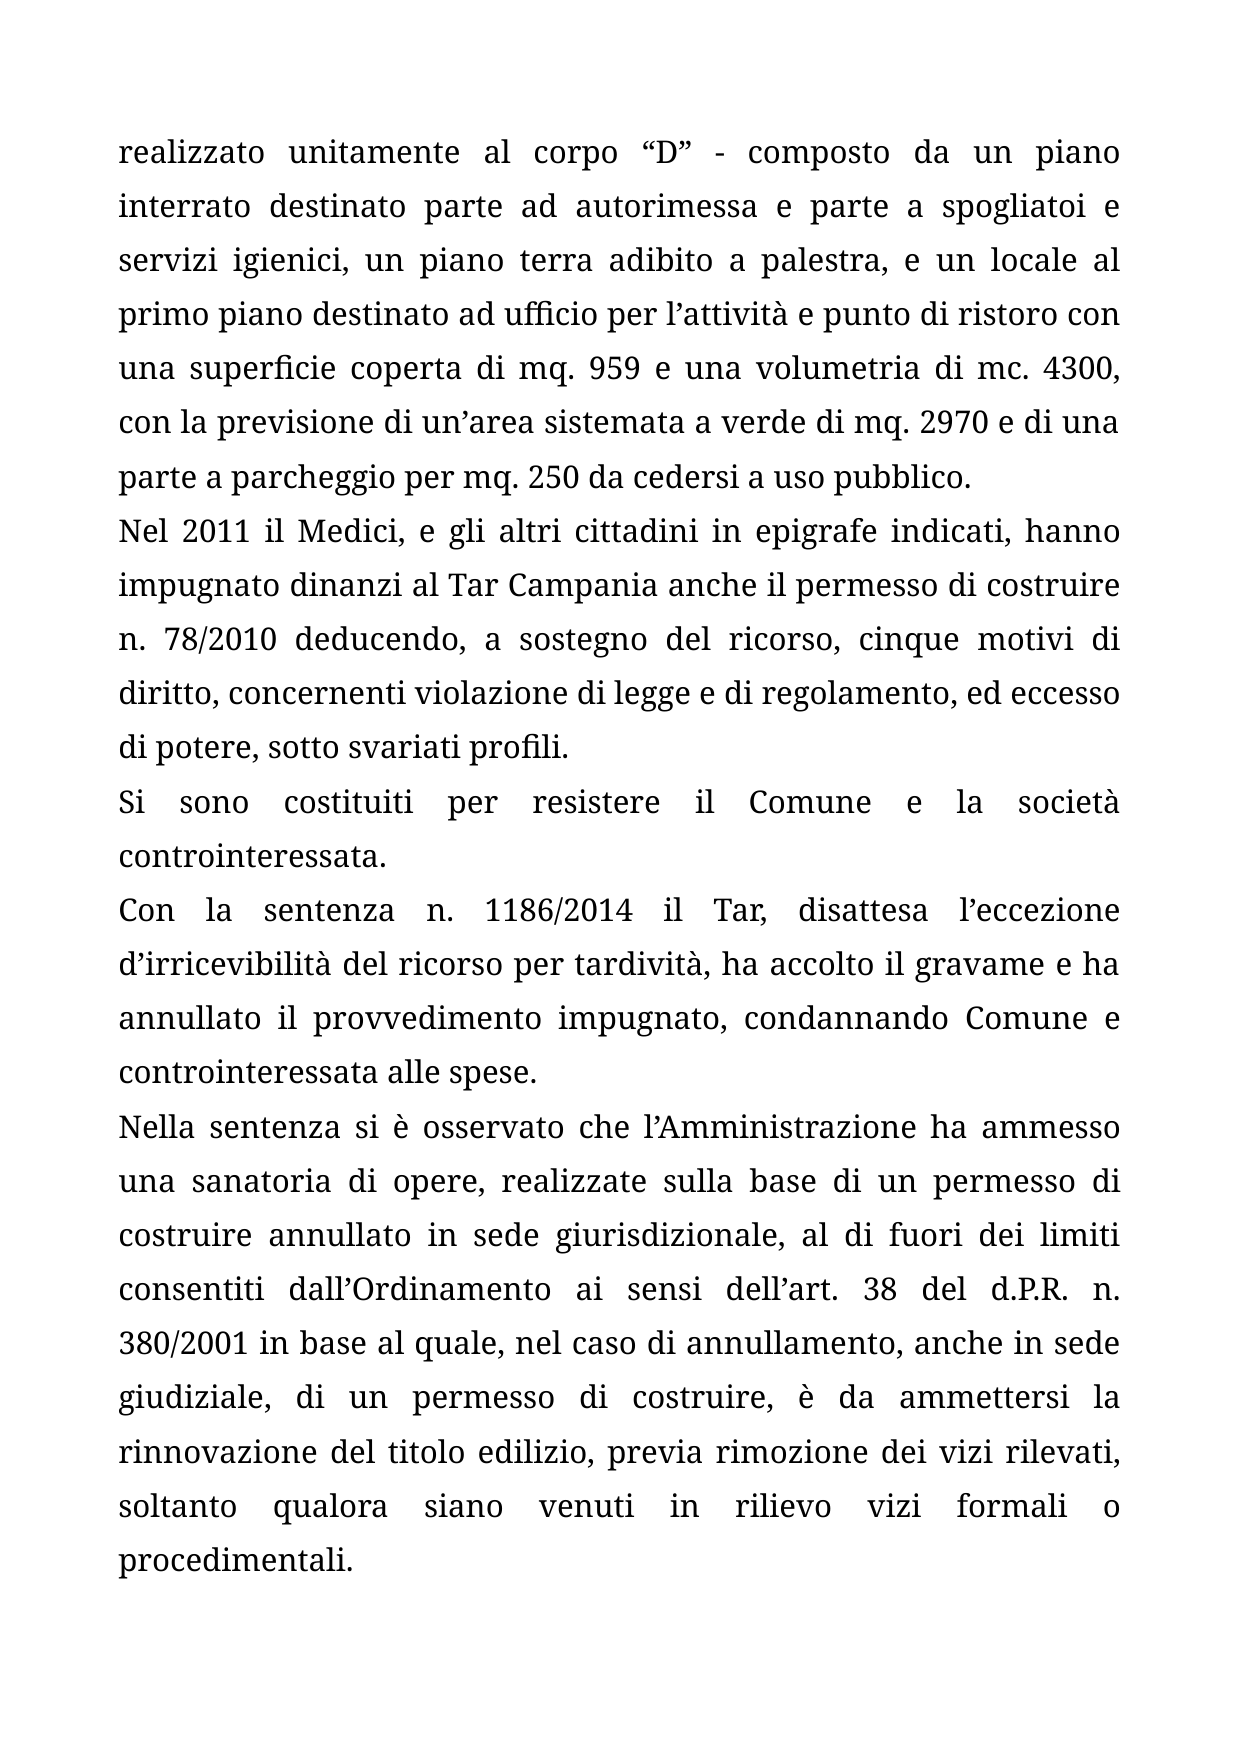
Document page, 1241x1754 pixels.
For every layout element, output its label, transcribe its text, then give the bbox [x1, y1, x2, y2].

text Si sono costituiti per resistere il Comune e la società controinteressata. [118, 768, 1122, 876]
text Nel 2011 il Medici, e gli altri cittadini in epigrafe indicati, hanno impugnato dinanzi al Tar Campania anche il permesso di costruire n. 78/2010 deducendo, a sostegno del ricorso, cinque motivi di diritto, concernenti violazione di legge e di regolamento, ed eccesso di potere, sotto svariati profili. [118, 497, 1122, 768]
text realizzato unitamente al corpo “D” - composto da un piano interrato destinato parte ad autorimessa e parte a spogliatoi e servizi igienici, un piano terra adibito a palestra, e un locale al primo piano destinato ad ufficio per l’attività e punto di ristoro con una superficie coperta di mq. 959 e una volumetria di mc. 4300, con la previsione di un’area sistemata a verde di mq. 2970 e di una parte a parcheggio per mq. 250 da cedersi a uso pubblico. [118, 118, 1122, 497]
text Con la sentenza n. 1186/2014 il Tar, disattesa l’eccezione d’irricevibilità del ricorso per tardività, ha accolto il gravame e ha annullato il provvedimento impugnato, condannando Comune e controinteressata alle spese. [118, 876, 1122, 1093]
text Nella sentenza si è osservato che l’Amministrazione ha ammesso una sanatoria di opere, realizzate sulla base di un permesso di costruire annullato in sede giurisdizionale, al di fuori dei limiti consentiti dall’Ordinamento ai sensi dell’art. 38 del d.P.R. n. 380/2001 in base al quale, nel caso di annullamento, anche in sede giudiziale, di un permesso di costruire, è da ammettersi la rinnovazione del titolo edilizio, previa rimozione dei vizi rilevati, soltanto qualora siano venuti in rilievo vizi formali o procedimentali. [118, 1093, 1122, 1581]
